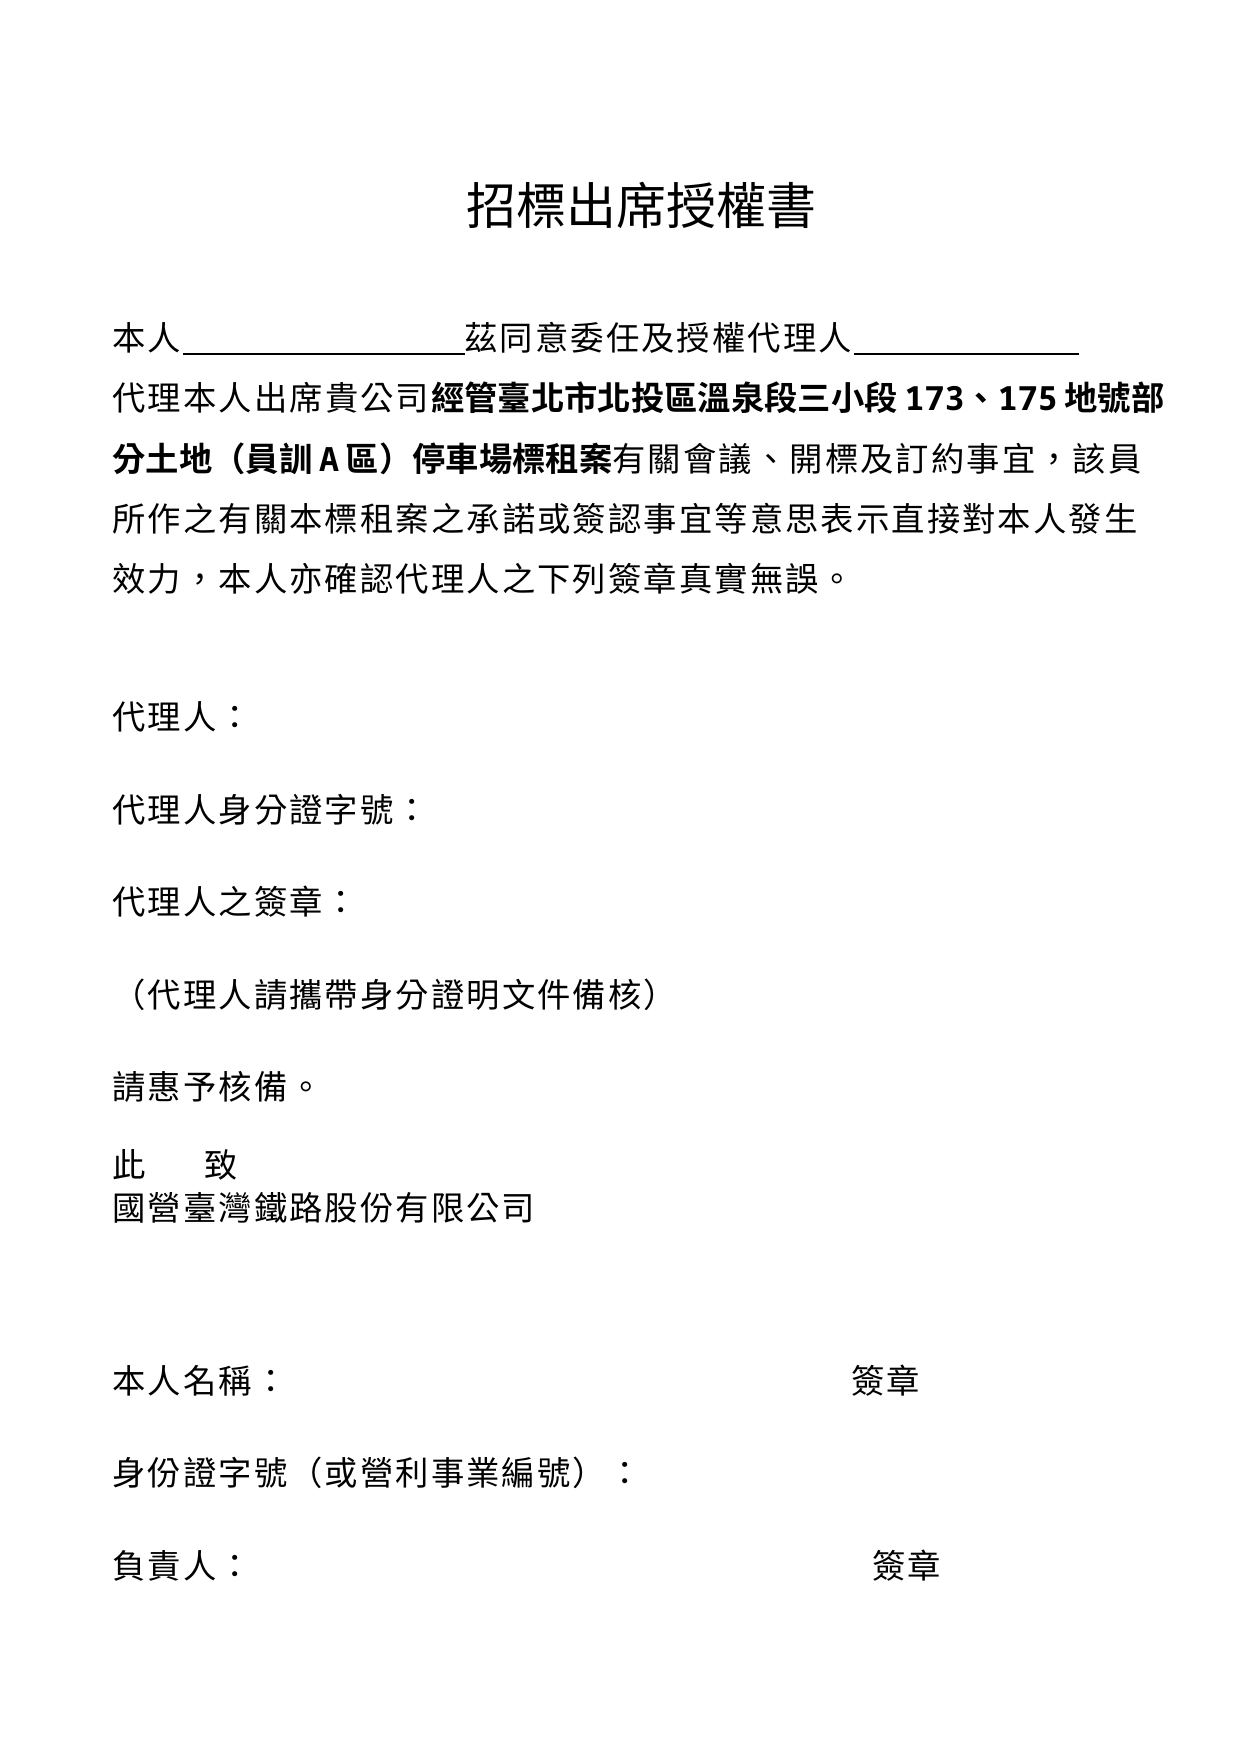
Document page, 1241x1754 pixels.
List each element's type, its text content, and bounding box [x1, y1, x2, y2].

text 身份證字號（或營利事業編號）： [112, 1429, 1044, 1492]
text 國營臺灣鐵路股份有限公司 [112, 1183, 1117, 1229]
text 請惠予核備。 [112, 1043, 1044, 1106]
text 招標出席授權書 [300, 130, 982, 255]
text 本人名稱： 簽章 [112, 1337, 1044, 1399]
text 此 致 [112, 1121, 1044, 1183]
text 代理人： [112, 673, 1095, 736]
text 代理人身分證字號： [112, 766, 1095, 828]
text 負責人： 簽章 [112, 1522, 1044, 1584]
text （代理人請攜帶身分證明文件備核） [112, 951, 1095, 1013]
text 代理人之簽章： [112, 858, 1095, 921]
text 本人 茲同意委任及授權代理人 代理本人出席貴公司經管臺北市北投區溫泉段三小段173、175地號部分土地（員訓A區）停車場標租案有關會議、開標及訂約事宜，該員所作之有關本標租案之承諾或簽認事宜等意思表示直接對本人發生效力，本人亦確認代理人之下列簽章真實無誤。 [112, 312, 1166, 601]
